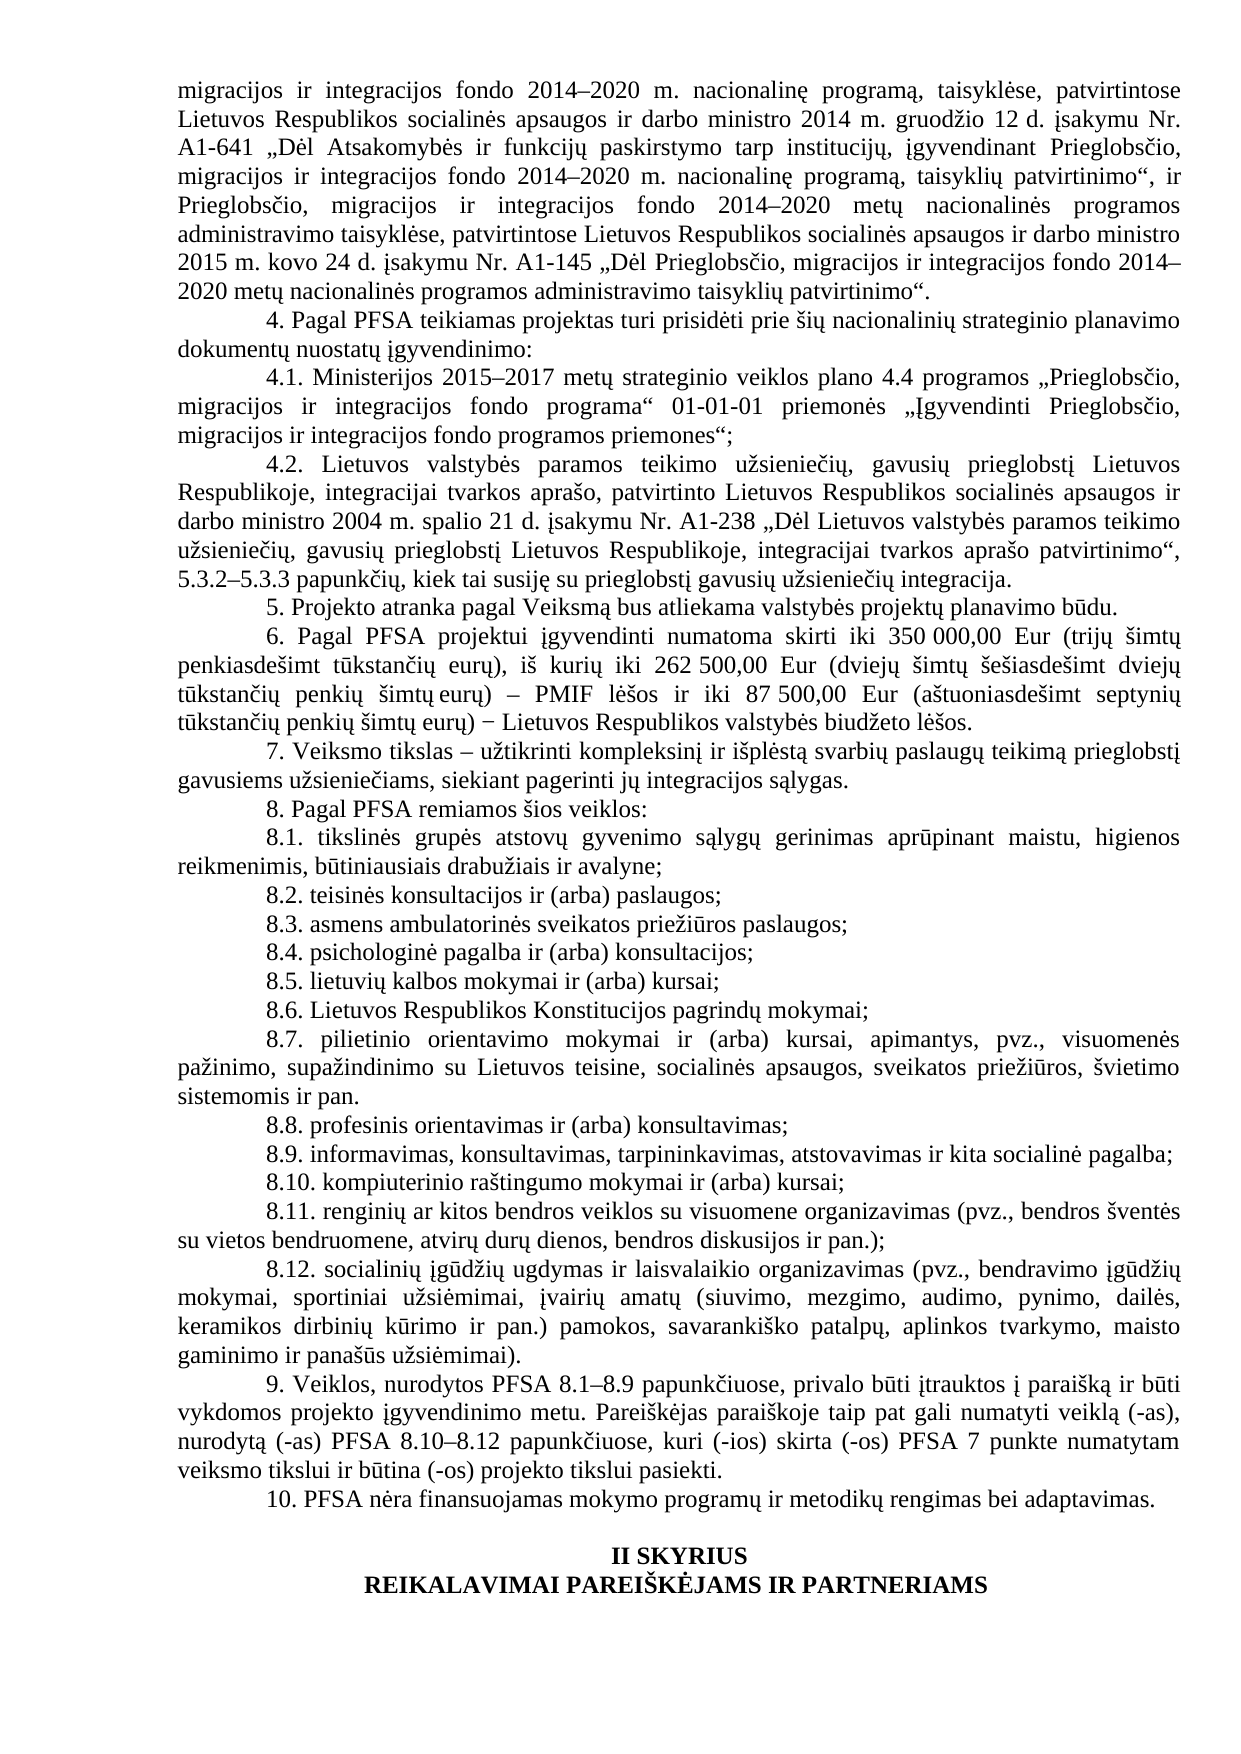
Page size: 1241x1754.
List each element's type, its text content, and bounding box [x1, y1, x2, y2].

text 5. Projekto atranka pagal Veiksmą bus atliekama valstybės projektų planavimo būdu. [177, 592, 1181, 621]
text 8.4. psichologinė pagalba ir (arba) konsultacijos; [177, 937, 1181, 966]
text 8.10. kompiuterinio raštingumo mokymai ir (arba) kursai; [177, 1167, 1181, 1196]
text 8. Pagal PFSA remiamos šios veiklos: [177, 794, 1181, 822]
text 4. Pagal PFSA teikiamas projektas turi prisidėti prie šių nacionalinių strateginio planavimo dokumentų nuostatų įgyvendinimo: [177, 305, 1181, 362]
text 8.8. profesinis orientavimas ir (arba) konsultavimas; [177, 1110, 1181, 1139]
text II SKYRIUS [177, 1541, 1181, 1570]
text 6. Pagal PFSA projektui įgyvendinti numatoma skirti iki 350 000,00 Eur (trijų šimtų penkiasdešimt tūkstančių eurų), iš kurių iki 262 500,00 Eur (dviejų šimtų šešiasdešimt dviejų tūkstančių penkių šimtų eurų) – PMIF lėšos ir iki 87 500,00 Eur (aštuoniasdešimt septynių tūkstančių penkių šimtų eurų) − Lietuvos Respublikos valstybės biudžeto lėšos. [177, 621, 1181, 736]
text 8.6. Lietuvos Respublikos Konstitucijos pagrindų mokymai; [177, 995, 1181, 1024]
text migracijos ir integracijos fondo 2014–2020 m. nacionalinę programą, taisyklėse, patvirtintose Lietuvos Respublikos socialinės apsaugos ir darbo ministro 2014 m. gruodžio 12 d. įsakymu Nr. A1-641 „Dėl Atsakomybės ir funkcijų paskirstymo tarp institucijų, įgyvendinant Prieglobsčio, migracijos ir integracijos fondo 2014–2020 m. nacionalinę programą, taisyklių patvirtinimo“, ir Prieglobsčio, migracijos ir integracijos fondo 2014–2020 metų nacionalinės programos administravimo taisyklėse, patvirtintose Lietuvos Respublikos socialinės apsaugos ir darbo ministro 2015 m. kovo 24 d. įsakymu Nr. A1-145 „Dėl Prieglobsčio, migracijos ir integracijos fondo 2014–2020 metų nacionalinės programos administravimo taisyklių patvirtinimo“. [177, 75, 1181, 305]
text 8.1. tikslinės grupės atstovų gyvenimo sąlygų gerinimas aprūpinant maistu, higienos reikmenimis, būtiniausiais drabužiais ir avalyne; [177, 822, 1181, 880]
text 7. Veiksmo tikslas – užtikrinti kompleksinį ir išplėstą svarbių paslaugų teikimą prieglobstį gavusiems užsieniečiams, siekiant pagerinti jų integracijos sąlygas. [177, 736, 1181, 794]
text 4.1. Ministerijos 2015–2017 metų strateginio veiklos plano 4.4 programos „Prieglobsčio, migracijos ir integracijos fondo programa“ 01-01-01 priemonės „Įgyvendinti Prieglobsčio, migracijos ir integracijos fondo programos priemones“; [177, 362, 1181, 449]
text 8.9. informavimas, konsultavimas, tarpininkavimas, atstovavimas ir kita socialinė pagalba; [177, 1139, 1181, 1167]
text 9. Veiklos, nurodytos PFSA 8.1–8.9 papunkčiuose, privalo būti įtrauktos į paraišką ir būti vykdomos projekto įgyvendinimo metu. Pareiškėjas paraiškoje taip pat gali numatyti veiklą (-as), nurodytą (-as) PFSA 8.10–8.12 papunkčiuose, kuri (-ios) skirta (-os) PFSA 7 punkte numatytam veiksmo tikslui ir būtina (-os) projekto tikslui pasiekti. [177, 1369, 1181, 1484]
text 8.12. socialinių įgūdžių ugdymas ir laisvalaikio organizavimas (pvz., bendravimo įgūdžių mokymai, sportiniai užsiėmimai, įvairių amatų (siuvimo, mezgimo, audimo, pynimo, dailės, keramikos dirbinių kūrimo ir pan.) pamokos, savarankiško patalpų, aplinkos tvarkymo, maisto gaminimo ir panašūs užsiėmimai). [177, 1254, 1181, 1369]
text 8.5. lietuvių kalbos mokymai ir (arba) kursai; [177, 966, 1181, 995]
text 8.3. asmens ambulatorinės sveikatos priežiūros paslaugos; [177, 909, 1181, 937]
text 8.2. teisinės konsultacijos ir (arba) paslaugos; [177, 880, 1181, 909]
text 8.11. renginių ar kitos bendros veiklos su visuomene organizavimas (pvz., bendros šventės su vietos bendruomene, atvirų durų dienos, bendros diskusijos ir pan.); [177, 1196, 1181, 1254]
text REIKALAVIMAI PAREIŠKĖJAMS IR PARTNERIAMS [177, 1570, 1181, 1599]
text 4.2. Lietuvos valstybės paramos teikimo užsieniečių, gavusių prieglobstį Lietuvos Respublikoje, integracijai tvarkos aprašo, patvirtinto Lietuvos Respublikos socialinės apsaugos ir darbo ministro 2004 m. spalio 21 d. įsakymu Nr. A1-238 „Dėl Lietuvos valstybės paramos teikimo užsieniečių, gavusių prieglobstį Lietuvos Respublikoje, integracijai tvarkos aprašo patvirtinimo“, 5.3.2–5.3.3 papunkčių, kiek tai susiję su prieglobstį gavusių užsieniečių integracija. [177, 449, 1181, 592]
text 10. PFSA nėra finansuojamas mokymo programų ir metodikų rengimas bei adaptavimas. [177, 1484, 1181, 1512]
text 8.7. pilietinio orientavimo mokymai ir (arba) kursai, apimantys, pvz., visuomenės pažinimo, supažindinimo su Lietuvos teisine, socialinės apsaugos, sveikatos priežiūros, švietimo sistemomis ir pan. [177, 1024, 1181, 1110]
